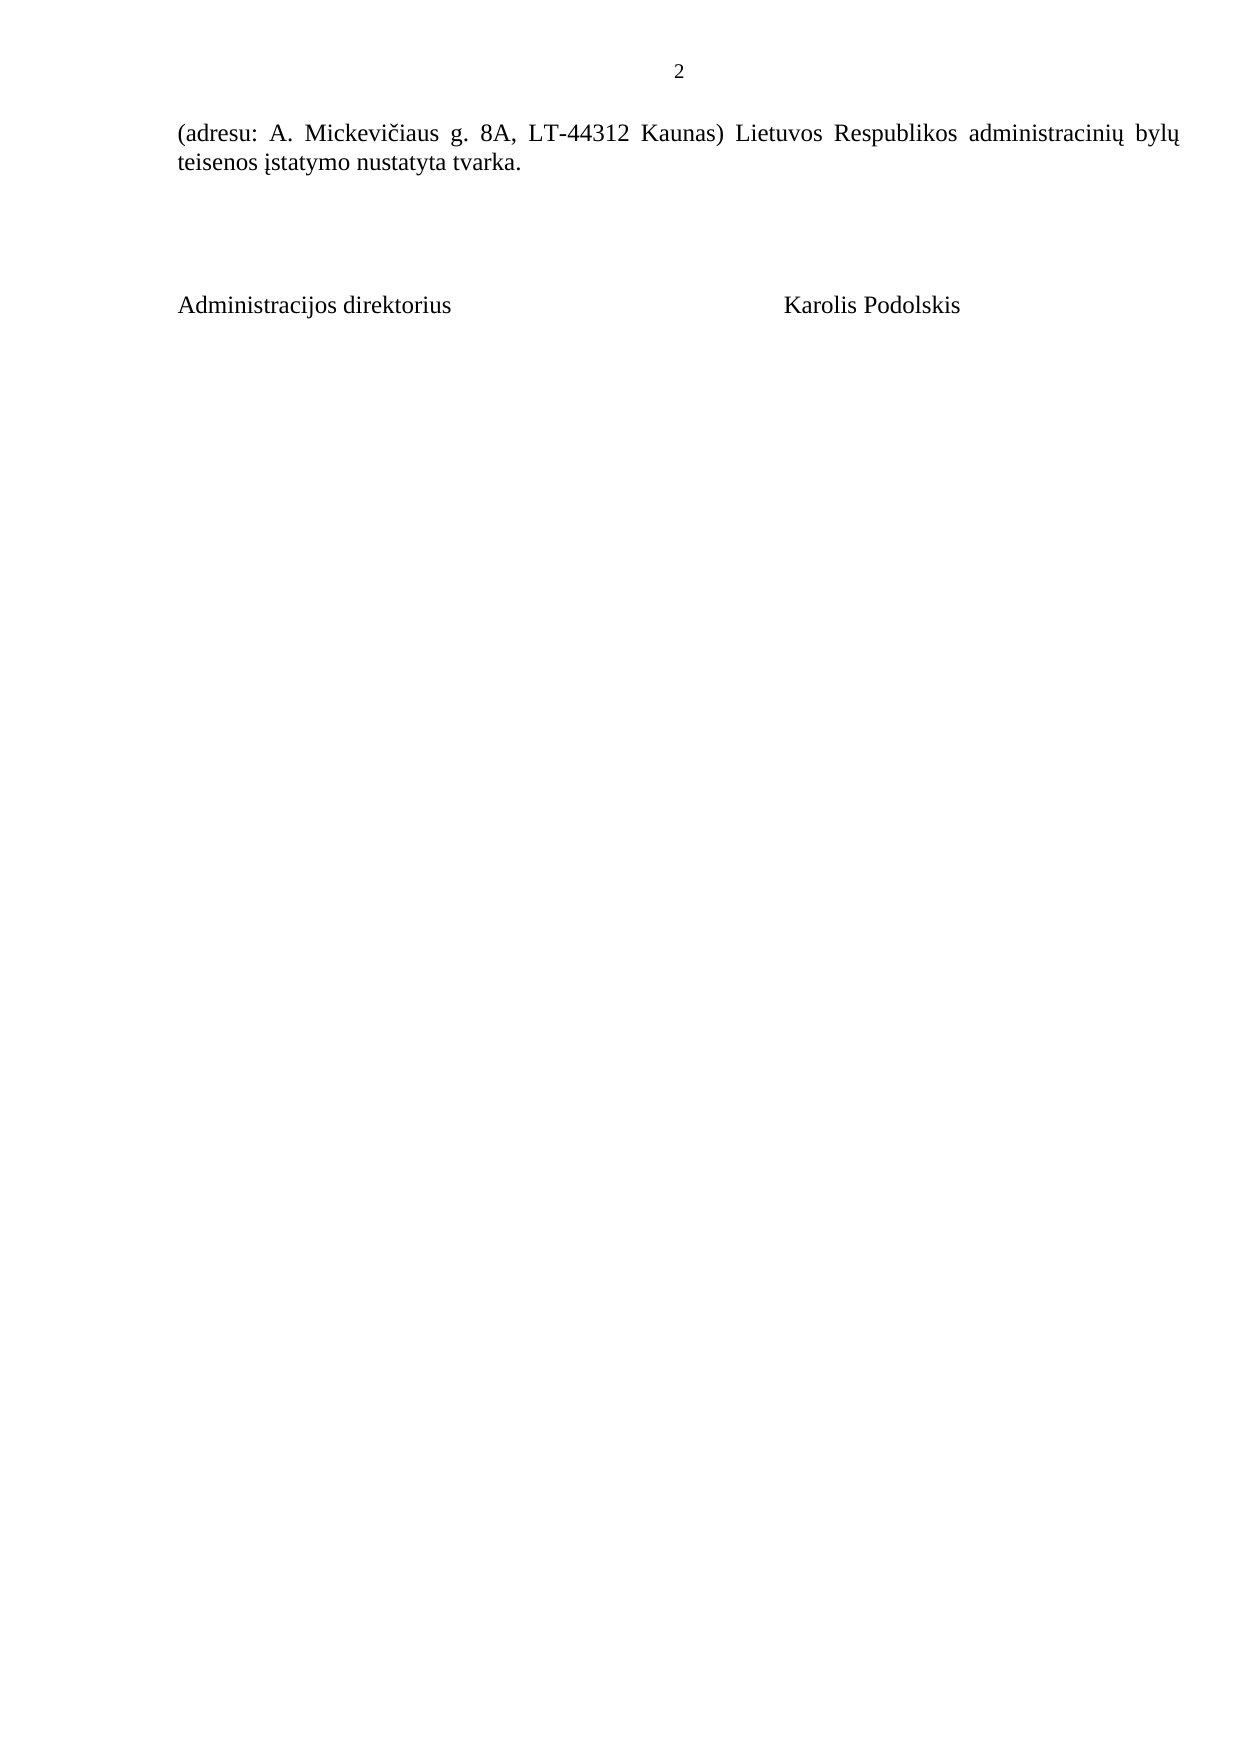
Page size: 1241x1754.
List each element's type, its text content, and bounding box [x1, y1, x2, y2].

text Administracijos direktorius Karolis Podolskis [177, 291, 1181, 319]
text (adresu: A. Mickevičiaus g. 8A, LT-44312 Kaunas) Lietuvos Respublikos administracinių bylų teisenos įstatymo nustatyta tvarka. [177, 118, 1181, 176]
